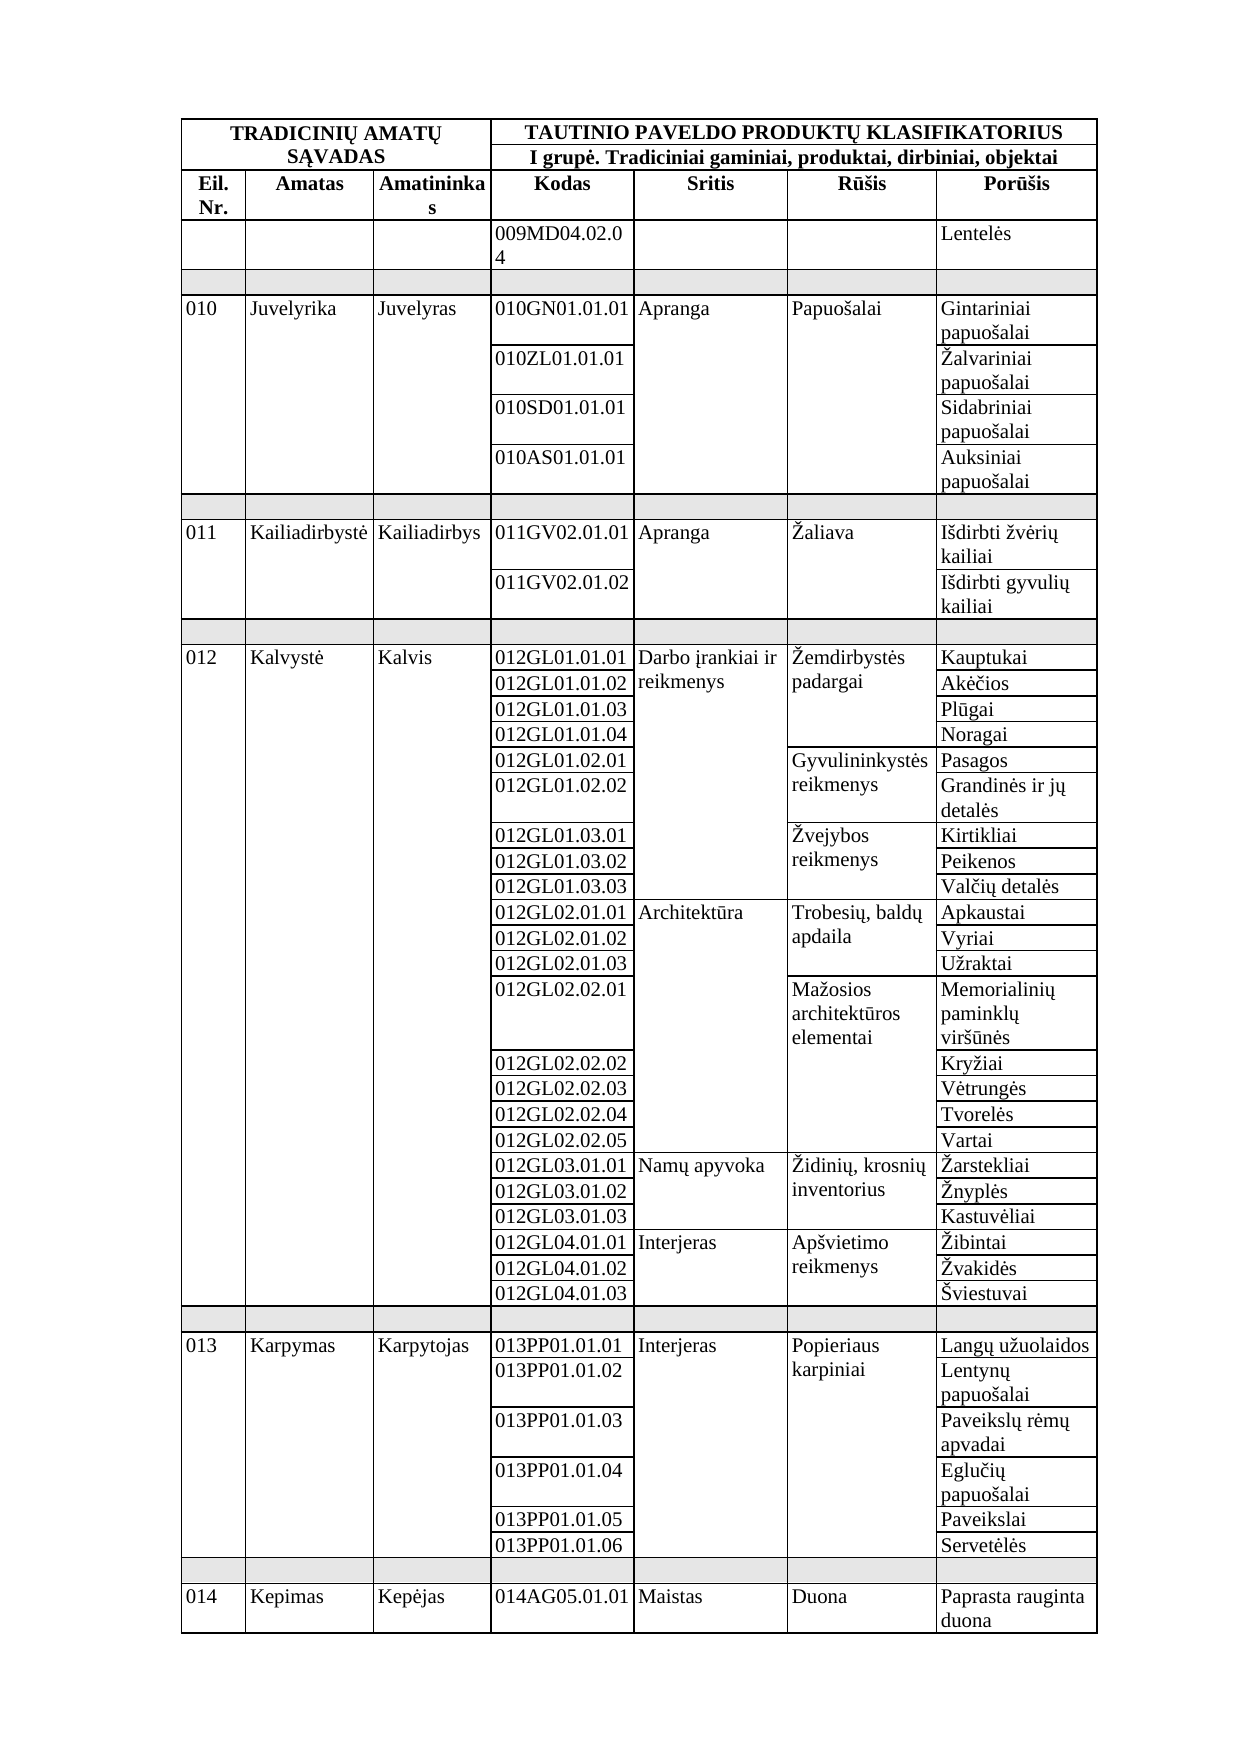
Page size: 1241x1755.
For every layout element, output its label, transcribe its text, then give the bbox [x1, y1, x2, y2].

table_cell Kastuvėliai [937, 1205, 1096, 1228]
table_cell Mažosios architektūros elementai [788, 977, 936, 1152]
table_cell Architektūra [635, 900, 787, 1152]
table_cell [492, 620, 633, 644]
table_cell Apranga [635, 520, 787, 618]
table_cell Vėtrungės [937, 1076, 1096, 1100]
table_cell 012GL04.01.03 [492, 1281, 633, 1305]
table_cell 013PP01.01.02 [492, 1358, 633, 1406]
table_cell Plūgai [937, 697, 1096, 721]
table_cell Paprasta rauginta duona [937, 1584, 1096, 1632]
table_cell [788, 1558, 936, 1582]
table_cell Maistas [635, 1584, 787, 1632]
table_cell 012GL02.02.01 [492, 977, 633, 1049]
table_cell [182, 620, 245, 644]
table_cell [246, 495, 373, 519]
table_cell 012GL01.01.04 [492, 722, 633, 746]
table_header TRADICINIŲ AMATŲ SĄVADAS [182, 120, 490, 169]
table_cell [182, 1307, 245, 1331]
table_cell [788, 1307, 936, 1331]
table_cell Duona [788, 1584, 936, 1632]
table_cell [937, 1558, 1096, 1582]
table_cell 013PP01.01.03 [492, 1408, 633, 1456]
table_cell 012GL01.01.03 [492, 697, 633, 721]
table_cell Amatas [246, 171, 373, 219]
table_cell I grupė. Tradiciniai gaminiai, produktai, dirbiniai, objektai [492, 145, 1096, 169]
table_cell Eglučių papuošalai [937, 1458, 1096, 1506]
table_cell Paveikslų rėmų apvadai [937, 1408, 1096, 1456]
table_cell Papuošalai [788, 296, 936, 493]
table_cell Noragai [937, 722, 1096, 746]
table_cell Žaliava [788, 520, 936, 618]
table_cell Vyriai [937, 926, 1096, 950]
table_cell Gintariniai papuošalai [937, 296, 1096, 344]
table_cell Kodas [492, 171, 633, 219]
table_cell 012GL02.02.02 [492, 1051, 633, 1075]
table_cell 012GL03.01.01 [492, 1153, 633, 1177]
table_cell Trobesių, baldų apdaila [788, 900, 936, 975]
table_cell Apkaustai [937, 900, 1096, 924]
table_cell [374, 620, 490, 644]
table_cell Rūšis [788, 171, 936, 219]
table_cell [246, 620, 373, 644]
table_cell [788, 495, 936, 519]
table_cell 013PP01.01.06 [492, 1533, 633, 1557]
table_cell 011 [182, 520, 245, 618]
table_cell [937, 1307, 1096, 1331]
table_cell [182, 1558, 245, 1582]
table_cell [788, 620, 936, 644]
table_cell Karpytojas [374, 1333, 490, 1557]
table_cell Kalvis [374, 645, 490, 1305]
table_cell Žnyplės [937, 1179, 1096, 1203]
table_cell Eil. Nr. [182, 171, 245, 219]
table_cell 012GL02.01.02 [492, 926, 633, 950]
table_cell Kepėjas [374, 1584, 490, 1632]
table_cell 009MD04.02.04 [492, 221, 633, 269]
table_header TAUTINIO PAVELDO PRODUKTŲ KLASIFIKATORIUS [492, 120, 1096, 144]
table_cell 010ZL01.01.01 [492, 346, 633, 394]
table_cell 012GL01.02.02 [492, 773, 633, 822]
table_cell Namų apyvoka [635, 1153, 787, 1228]
table_cell Kryžiai [937, 1051, 1096, 1075]
table_cell Žibintai [937, 1230, 1096, 1254]
table_cell 010SD01.01.01 [492, 395, 633, 443]
table_cell Langų užuolaidos [937, 1333, 1096, 1357]
table_cell [635, 1558, 787, 1582]
table_cell Žemdirbystės padargai [788, 645, 936, 746]
table_cell 012 [182, 645, 245, 1305]
table_cell Amatininkas [374, 171, 490, 219]
table_cell 013PP01.01.04 [492, 1458, 633, 1506]
table_cell 012GL01.02.01 [492, 748, 633, 772]
table_cell [788, 221, 936, 269]
table_cell Juvelyras [374, 296, 490, 493]
table_cell [246, 1307, 373, 1331]
table_cell 012GL01.01.02 [492, 671, 633, 695]
table_cell Popieriaus karpiniai [788, 1333, 936, 1557]
table_cell 010AS01.01.01 [492, 445, 633, 493]
table_cell Kirtikliai [937, 823, 1096, 847]
table_cell [788, 270, 936, 294]
table_cell 012GL04.01.01 [492, 1230, 633, 1254]
table_cell 012GL03.01.02 [492, 1179, 633, 1203]
table_cell Servetėlės [937, 1533, 1096, 1557]
table_cell Tvorelės [937, 1102, 1096, 1126]
table_cell [246, 221, 373, 269]
table_cell [374, 221, 490, 269]
table_cell Interjeras [635, 1333, 787, 1557]
table_cell 012GL01.03.01 [492, 823, 633, 847]
table_cell Porūšis [937, 171, 1096, 219]
table_cell Paveikslai [937, 1507, 1096, 1531]
table_cell 012GL02.02.05 [492, 1128, 633, 1152]
table_cell Užraktai [937, 951, 1096, 975]
table_cell [635, 620, 787, 644]
table_cell Lentelės [937, 221, 1096, 269]
table_cell 012GL01.03.02 [492, 849, 633, 873]
table_cell 012GL02.02.03 [492, 1076, 633, 1100]
table_cell Juvelyrika [246, 296, 373, 493]
table_cell Išdirbti žvėrių kailiai [937, 520, 1096, 568]
table_cell [937, 270, 1096, 294]
table_cell 013 [182, 1333, 245, 1557]
table_cell Apšvietimo reikmenys [788, 1230, 936, 1305]
table_cell [374, 1307, 490, 1331]
table_cell Kauptukai [937, 645, 1096, 669]
table_cell [374, 1558, 490, 1582]
table_cell [182, 221, 245, 269]
table_cell 012GL02.01.01 [492, 900, 633, 924]
table_cell Žvakidės [937, 1256, 1096, 1280]
table_cell [246, 1558, 373, 1582]
table_cell Lentynų papuošalai [937, 1358, 1096, 1406]
table_cell 013PP01.01.01 [492, 1333, 633, 1357]
table_cell Pasagos [937, 748, 1096, 772]
table_cell Darbo įrankiai ir reikmenys [635, 645, 787, 898]
table_cell Sritis [635, 171, 787, 219]
table_cell [635, 221, 787, 269]
table_cell Gyvulininkystės reikmenys [788, 748, 936, 822]
table_cell [492, 1558, 633, 1582]
table_cell Šviestuvai [937, 1281, 1096, 1305]
table_cell [492, 495, 633, 519]
table_cell [374, 270, 490, 294]
table_cell [937, 620, 1096, 644]
table_cell Žarstekliai [937, 1153, 1096, 1177]
table_cell Peikenos [937, 849, 1096, 873]
table_cell [937, 495, 1096, 519]
table_cell 010GN01.01.01 [492, 296, 633, 344]
table_cell 012GL01.03.03 [492, 875, 633, 898]
table_cell [635, 1307, 787, 1331]
table_cell Akėčios [937, 671, 1096, 695]
table_cell [182, 495, 245, 519]
table_cell Vartai [937, 1128, 1096, 1152]
table_cell [635, 495, 787, 519]
table_cell 012GL02.02.04 [492, 1102, 633, 1126]
table_cell Židinių, krosnių inventorius [788, 1153, 936, 1228]
table_cell Auksiniai papuošalai [937, 445, 1096, 493]
table_cell Žvejybos reikmenys [788, 823, 936, 898]
table_cell Karpymas [246, 1333, 373, 1557]
table_cell Kepimas [246, 1584, 373, 1632]
table_cell Grandinės ir jų detalės [937, 773, 1096, 822]
table_cell 012GL01.01.01 [492, 645, 633, 669]
table_cell 011GV02.01.02 [492, 570, 633, 618]
table_cell Memorialinių paminklų viršūnės [937, 977, 1096, 1049]
table_cell [635, 270, 787, 294]
table_cell 012GL04.01.02 [492, 1256, 633, 1280]
table_cell [246, 270, 373, 294]
table_cell [374, 495, 490, 519]
table_cell [492, 1307, 633, 1331]
table_cell 013PP01.01.05 [492, 1507, 633, 1531]
table_cell Žalvariniai papuošalai [937, 346, 1096, 394]
table_cell [182, 270, 245, 294]
table_cell Kailiadirbys [374, 520, 490, 618]
table_cell Apranga [635, 296, 787, 493]
table_cell Sidabriniai papuošalai [937, 395, 1096, 443]
table_cell Kalvystė [246, 645, 373, 1305]
table_cell 012GL02.01.03 [492, 951, 633, 975]
table_cell [492, 270, 633, 294]
table_cell Kailiadirbystė [246, 520, 373, 618]
table_cell 014AG05.01.01 [492, 1584, 633, 1632]
table_cell Išdirbti gyvulių kailiai [937, 570, 1096, 618]
table_cell Valčių detalės [937, 875, 1096, 898]
table_cell 011GV02.01.01 [492, 520, 633, 568]
table_cell Interjeras [635, 1230, 787, 1305]
table_cell 010 [182, 296, 245, 493]
table_cell 014 [182, 1584, 245, 1632]
table_cell 012GL03.01.03 [492, 1205, 633, 1228]
